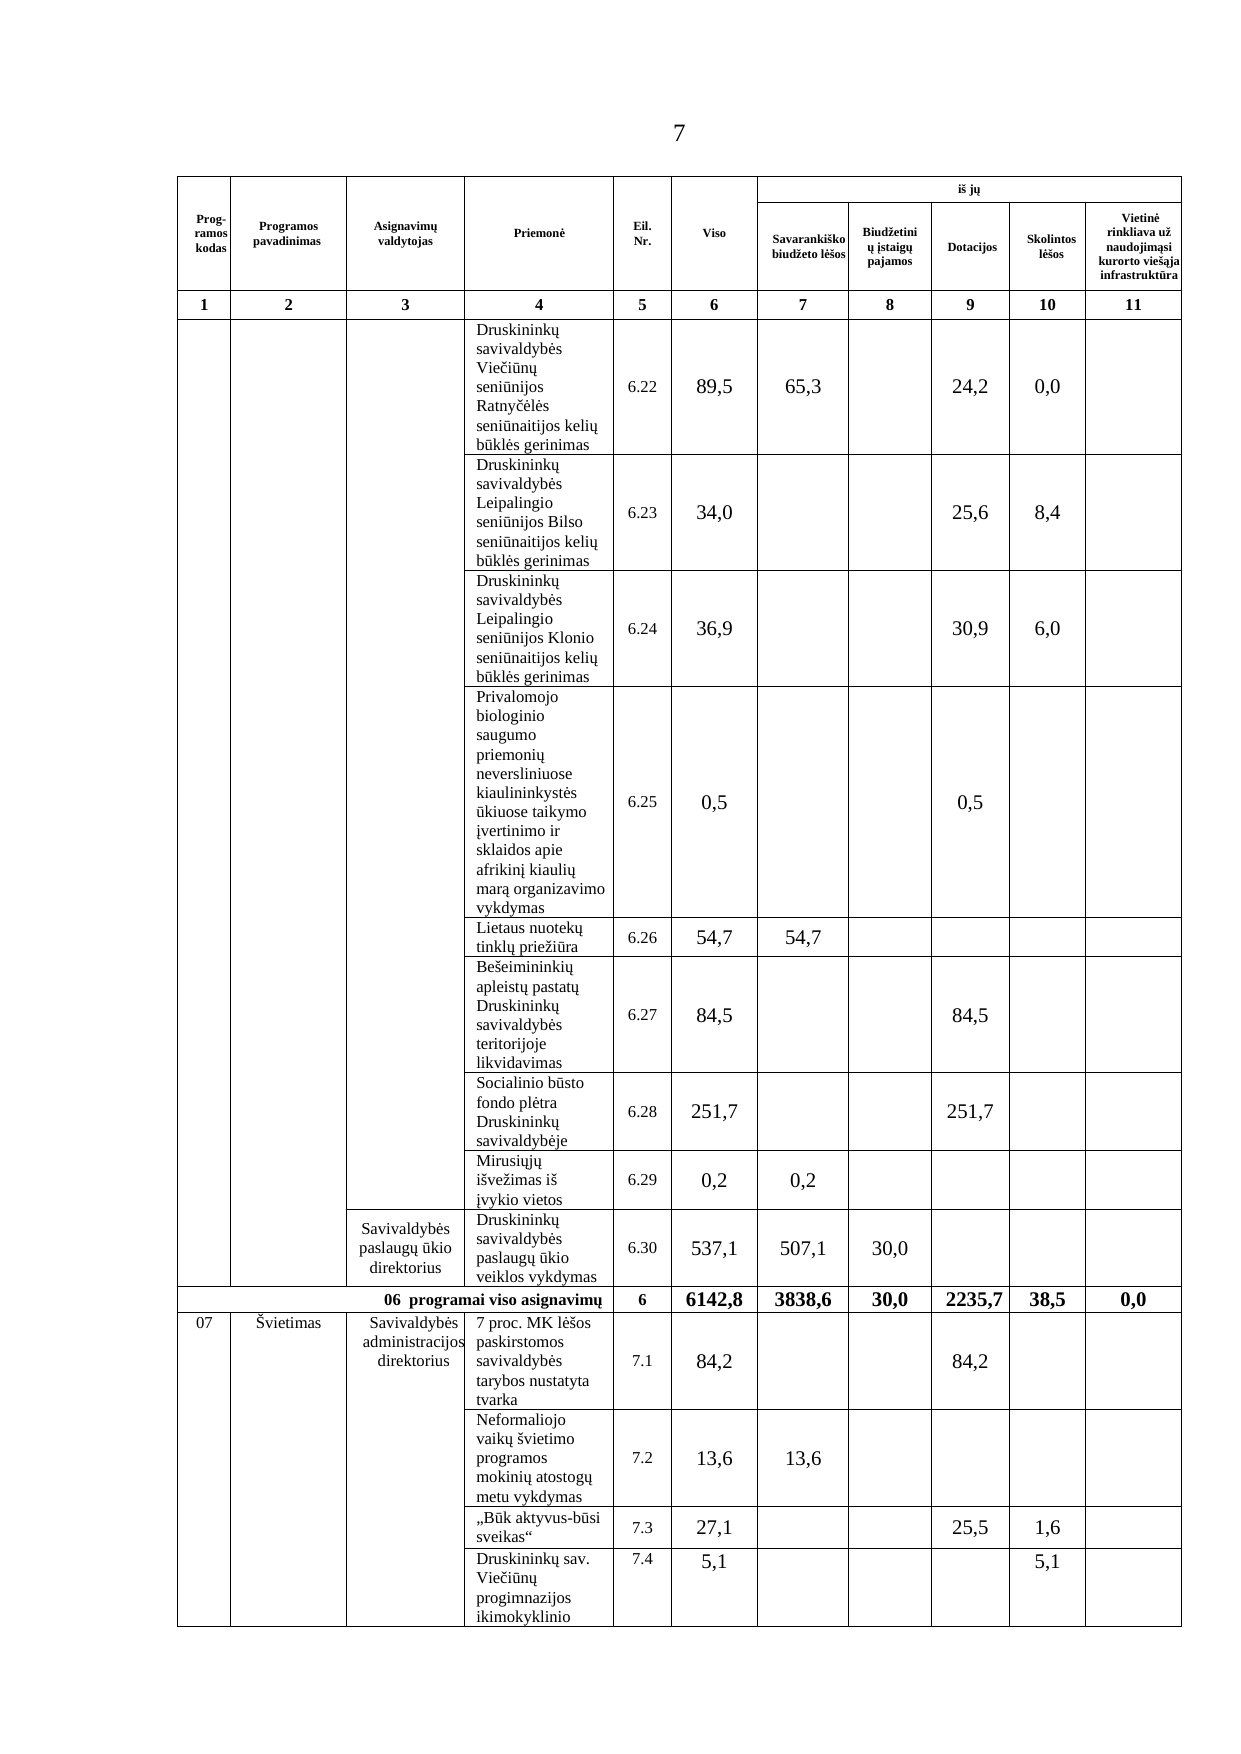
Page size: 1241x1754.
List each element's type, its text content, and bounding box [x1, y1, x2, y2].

table_cell [849, 455, 931, 570]
table_cell 6142,8 [672, 1287, 757, 1312]
table_cell 5,1 [1010, 1549, 1085, 1626]
table_cell [1010, 1313, 1085, 1409]
table_cell [231, 320, 346, 1286]
table_header Eil. Nr. [614, 177, 671, 290]
table_cell Biudžetinių įstaigų pajamos [849, 203, 931, 290]
table_cell [178, 320, 230, 1286]
table_cell 6.26 [614, 918, 671, 956]
table_cell 9 [932, 291, 1009, 318]
table_cell Savivaldybės administracijos direktorius [347, 1313, 464, 1626]
table_cell 8,4 [1010, 455, 1085, 570]
table_cell 6 [614, 1287, 671, 1312]
table_cell [1086, 1151, 1181, 1208]
table_cell Druskininkų savivaldybės paslaugų ūkio veiklos vykdymas [465, 1210, 613, 1286]
table_cell [1086, 957, 1181, 1072]
table_cell [758, 1073, 848, 1150]
table_cell 1,6 [1010, 1507, 1085, 1548]
table_cell [1086, 1210, 1181, 1286]
table_cell 3 [347, 291, 464, 318]
table_cell 6.22 [614, 320, 671, 454]
table_cell 30,9 [932, 571, 1009, 686]
table_cell [1010, 687, 1085, 917]
table_cell Privalomojo biologinio saugumo priemonių neversliniuose kiaulininkystės ūkiuose taikymo įvertinimo ir sklaidos apie afrikinį kiaulių marą organizavimo vykdymas [465, 687, 613, 917]
table_cell 6.28 [614, 1073, 671, 1150]
table_cell Dotacijos [932, 203, 1009, 290]
table_cell [932, 918, 1009, 956]
table_cell 54,7 [672, 918, 757, 956]
table_header Asignavimų valdytojas [347, 177, 464, 290]
table_cell 06 programai viso asignavimų [178, 1287, 613, 1312]
table_cell Druskininkų sav. Viečiūnų progimnazijos ikimokyklinio [465, 1549, 613, 1626]
table_cell Švietimas [231, 1313, 346, 1626]
table_cell [758, 1313, 848, 1409]
table_cell 507,1 [758, 1210, 848, 1286]
table_cell 27,1 [672, 1507, 757, 1548]
table_cell Socialinio būsto fondo plėtra Druskininkų savivaldybėje [465, 1073, 613, 1150]
table_cell Druskininkų savivaldybės Leipalingio seniūnijos Klonio seniūnaitijos kelių būklės gerinimas [465, 571, 613, 686]
table_cell [758, 687, 848, 917]
table_cell 7.1 [614, 1313, 671, 1409]
table_cell 84,2 [672, 1313, 757, 1409]
table_cell 8 [849, 291, 931, 318]
table_cell 0,2 [672, 1151, 757, 1208]
table_cell 6,0 [1010, 571, 1085, 686]
table_cell „Būk aktyvus-būsi sveikas“ [465, 1507, 613, 1548]
table_cell [758, 1549, 848, 1626]
table_cell [1086, 1549, 1181, 1626]
table_cell 89,5 [672, 320, 757, 454]
table_cell 0,5 [932, 687, 1009, 917]
table_cell 84,2 [932, 1313, 1009, 1409]
table_header Viso [672, 177, 757, 290]
table_cell [1010, 918, 1085, 956]
table_cell 4 [465, 291, 613, 318]
table_cell [758, 957, 848, 1072]
table_cell 10 [1010, 291, 1085, 318]
table_cell [1010, 1210, 1085, 1286]
table_cell [849, 918, 931, 956]
table_cell 84,5 [932, 957, 1009, 1072]
table_cell 30,0 [849, 1287, 931, 1312]
table_cell [849, 1549, 931, 1626]
table_cell 6.24 [614, 571, 671, 686]
table_cell [758, 1507, 848, 1548]
table_header iš jų [758, 177, 1181, 202]
table_cell [758, 571, 848, 686]
table_cell [932, 1151, 1009, 1208]
table_header Programos pavadinimas [231, 177, 346, 290]
table_cell 2235,7 [932, 1287, 1009, 1312]
table_cell [1010, 957, 1085, 1072]
table_cell 24,2 [932, 320, 1009, 454]
table_cell 0,5 [672, 687, 757, 917]
table_cell 2 [231, 291, 346, 318]
table_cell 6.25 [614, 687, 671, 917]
table_cell 6 [672, 291, 757, 318]
table_cell Druskininkų savivaldybės Leipalingio seniūnijos Bilso seniūnaitijos kelių būklės gerinimas [465, 455, 613, 570]
table_cell 30,0 [849, 1210, 931, 1286]
table_cell 6.23 [614, 455, 671, 570]
table_cell 25,5 [932, 1507, 1009, 1548]
table_cell [849, 957, 931, 1072]
table_cell 13,6 [672, 1410, 757, 1506]
table_cell [1086, 571, 1181, 686]
table_cell [1086, 1507, 1181, 1548]
table_cell [849, 1073, 931, 1150]
table_cell [849, 1410, 931, 1506]
table_cell 1 [178, 291, 230, 318]
table_cell [932, 1549, 1009, 1626]
table_cell 6.27 [614, 957, 671, 1072]
table_cell 6.29 [614, 1151, 671, 1208]
table_cell Savarankiško biudžeto lėšos [758, 203, 848, 290]
table_cell 0,2 [758, 1151, 848, 1208]
table_cell 537,1 [672, 1210, 757, 1286]
table_cell 36,9 [672, 571, 757, 686]
table_cell 5 [614, 291, 671, 318]
table_cell 0,0 [1086, 1287, 1181, 1312]
table_cell Savivaldybės paslaugų ūkio direktorius [347, 1210, 464, 1286]
table_cell Druskininkų savivaldybės Viečiūnų seniūnijos Ratnyčėlės seniūnaitijos kelių būklės gerinimas [465, 320, 613, 454]
table_cell [1086, 918, 1181, 956]
table_cell [849, 1151, 931, 1208]
table_cell 84,5 [672, 957, 757, 1072]
table_cell [849, 1313, 931, 1409]
table_cell 5,1 [672, 1549, 757, 1626]
table_cell 07 [178, 1313, 230, 1626]
table_cell [849, 687, 931, 917]
table_cell 34,0 [672, 455, 757, 570]
table_header Priemonė [465, 177, 613, 290]
table_cell [1086, 1073, 1181, 1150]
table_cell [758, 455, 848, 570]
table_cell [849, 320, 931, 454]
table_cell 251,7 [932, 1073, 1009, 1150]
table_cell 11 [1086, 291, 1181, 318]
table_cell 65,3 [758, 320, 848, 454]
table_cell [1086, 687, 1181, 917]
table_cell 7.4 [614, 1549, 671, 1626]
table_cell 25,6 [932, 455, 1009, 570]
table_cell 7 proc. MK lėšos paskirstomos savivaldybės tarybos nustatyta tvarka [465, 1313, 613, 1409]
table_cell Neformaliojo vaikų švietimo programos mokinių atostogų metu vykdymas [465, 1410, 613, 1506]
table_cell Lietaus nuotekų tinklų priežiūra [465, 918, 613, 956]
table_cell [347, 320, 464, 1208]
table_cell [1010, 1151, 1085, 1208]
table_cell [1010, 1410, 1085, 1506]
table_cell 0,0 [1010, 320, 1085, 454]
table_cell 54,7 [758, 918, 848, 956]
table_cell [1086, 455, 1181, 570]
table_cell [1086, 1410, 1181, 1506]
table_cell Vietinė rinkliava už naudojimąsi kurorto viešąja infrastruktūra [1086, 203, 1181, 290]
table_cell 7 [758, 291, 848, 318]
table_cell [1010, 1073, 1085, 1150]
table_cell [932, 1410, 1009, 1506]
table_cell [849, 1507, 931, 1548]
table_cell 3838,6 [758, 1287, 848, 1312]
table_cell 13,6 [758, 1410, 848, 1506]
table_cell Mirusiųjų išvežimas iš įvykio vietos [465, 1151, 613, 1208]
table_cell [932, 1210, 1009, 1286]
table_cell 6.30 [614, 1210, 671, 1286]
table_cell [1086, 320, 1181, 454]
table_cell [849, 571, 931, 686]
table_cell [1086, 1313, 1181, 1409]
table_cell 7.2 [614, 1410, 671, 1506]
table_cell 38,5 [1010, 1287, 1085, 1312]
table_cell 251,7 [672, 1073, 757, 1150]
table_cell 7.3 [614, 1507, 671, 1548]
table_cell Skolintos lėšos [1010, 203, 1085, 290]
table_header Prog-ramos kodas [178, 177, 230, 290]
table_cell Bešeimininkių apleistų pastatų Druskininkų savivaldybės teritorijoje likvidavimas [465, 957, 613, 1072]
